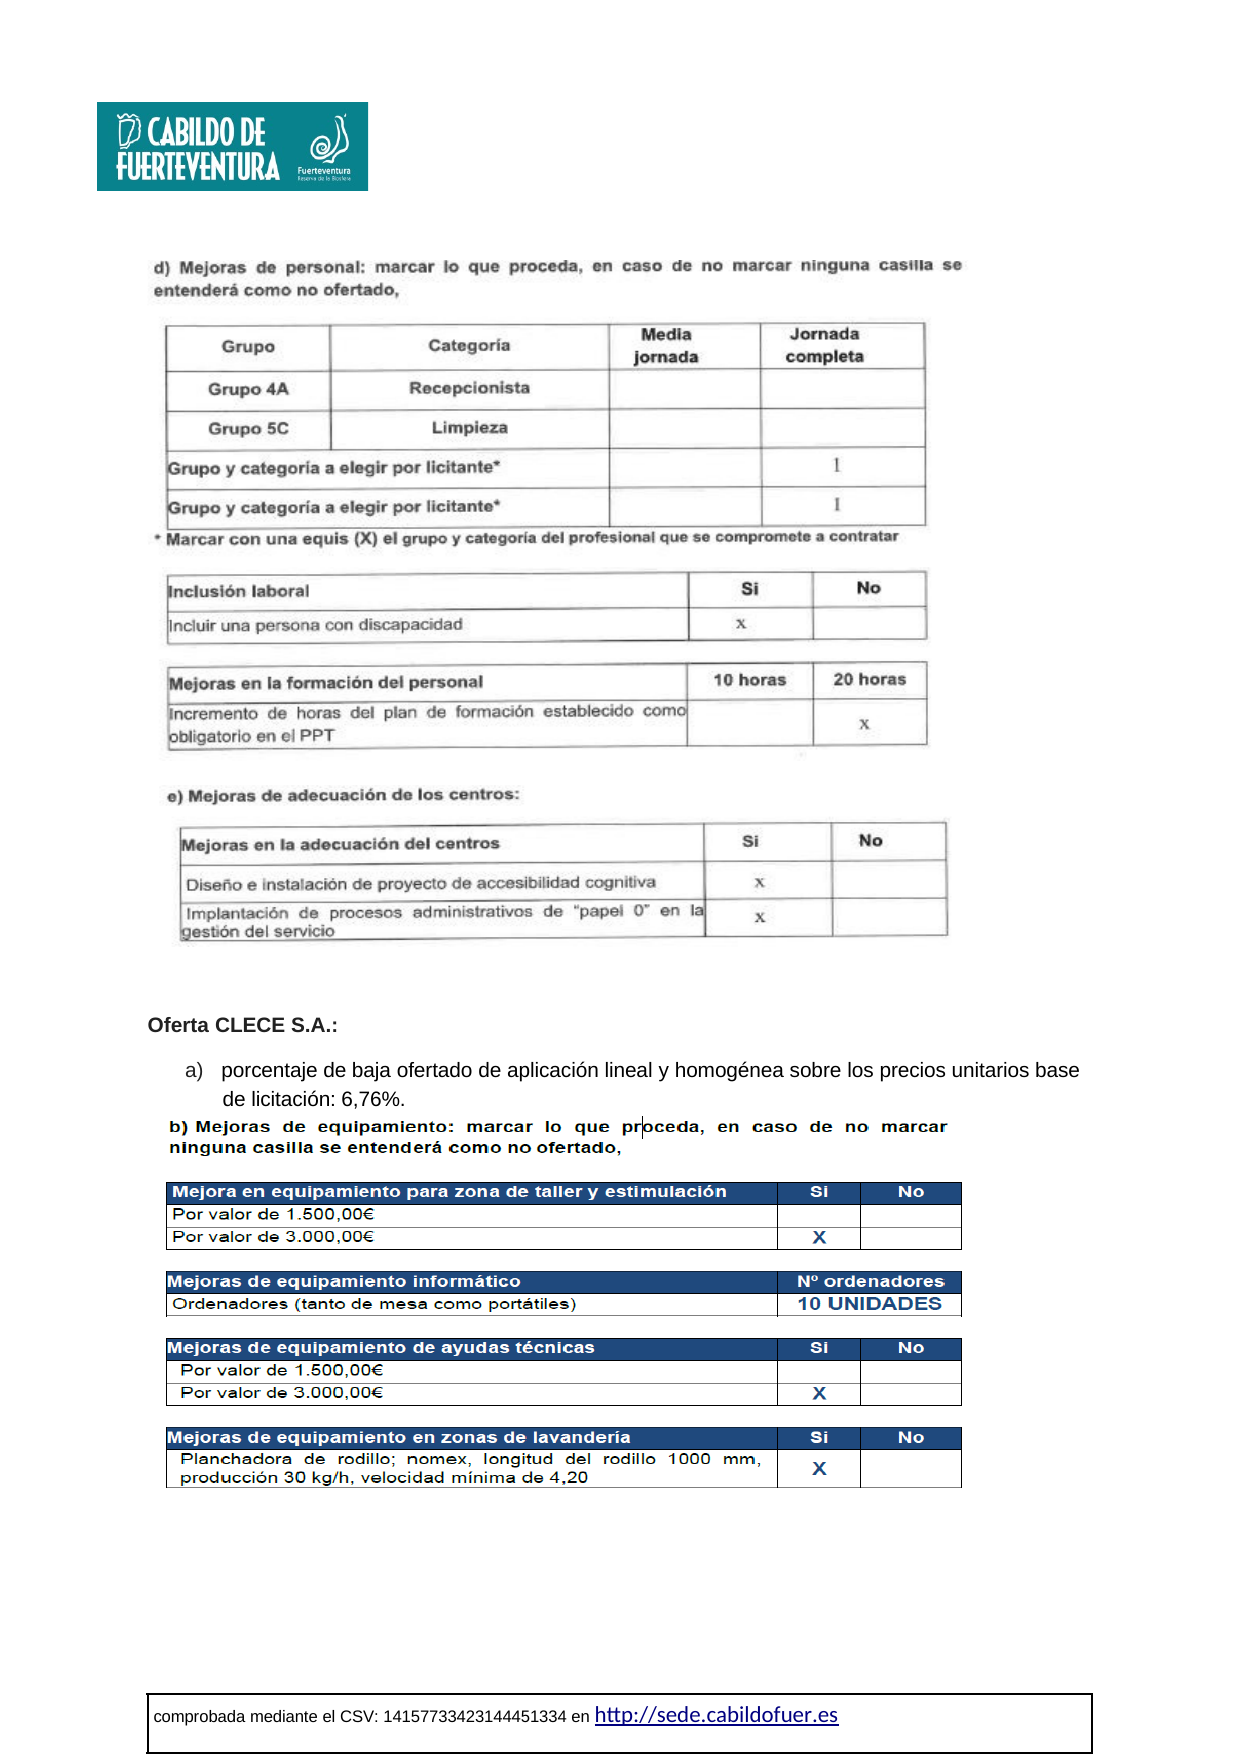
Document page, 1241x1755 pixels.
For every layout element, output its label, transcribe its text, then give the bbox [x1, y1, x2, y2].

text a) porcentaje de baja ofertado de aplicación lineal y homogénea sobre los precios unitarios base de licitación: 6,76%. [185, 1058, 1094, 1111]
subtitle Oferta CLECE S.A.: [147, 1013, 1107, 1037]
